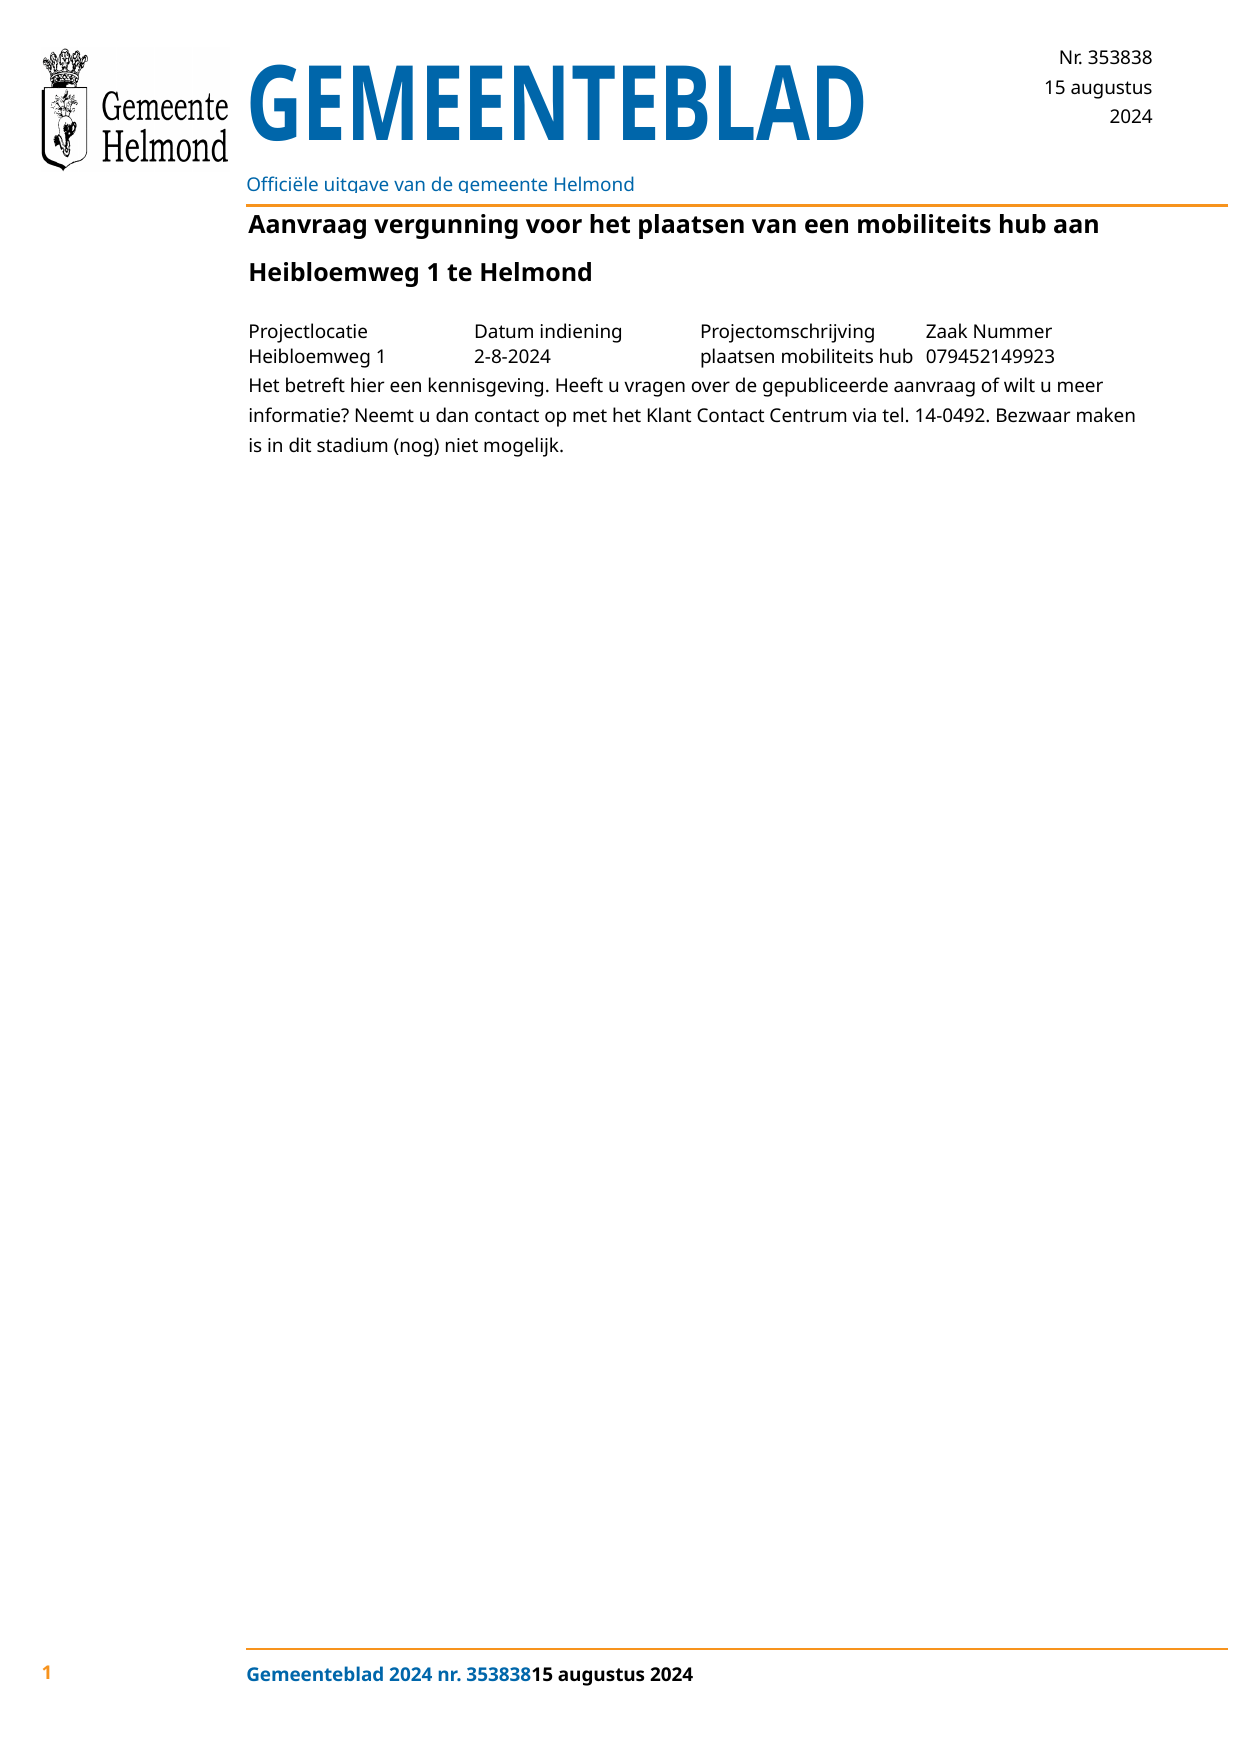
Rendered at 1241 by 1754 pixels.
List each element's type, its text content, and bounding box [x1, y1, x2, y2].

table_header Projectlocatie [248, 318, 474, 344]
table_header Zaak Nummer [926, 318, 1152, 344]
table_header Projectomschrijving [700, 318, 926, 344]
text Aanvraag vergunning voor het plaatsen van een mobiliteits hub aan Heibloemweg 1 te Helmond [248, 207, 1152, 288]
table_cell 079452149923 [926, 344, 1152, 369]
picture [41, 47, 231, 172]
text Het betreft hier een kennisgeving. Heeft u vragen over de gepubliceerde aanvraag of wilt u meer informatie? Neemt u dan contact op met het Klant Contact Centrum via tel. 14-0492. Bezwaar maken is in dit stadium (nog) niet mogelijk. [248, 373, 1152, 458]
table_cell 2-8-2024 [474, 344, 700, 369]
table_cell plaatsen mobiliteits hub [700, 344, 926, 369]
table_header Datum indiening [474, 318, 700, 344]
table_cell Heibloemweg 1 [248, 344, 474, 369]
